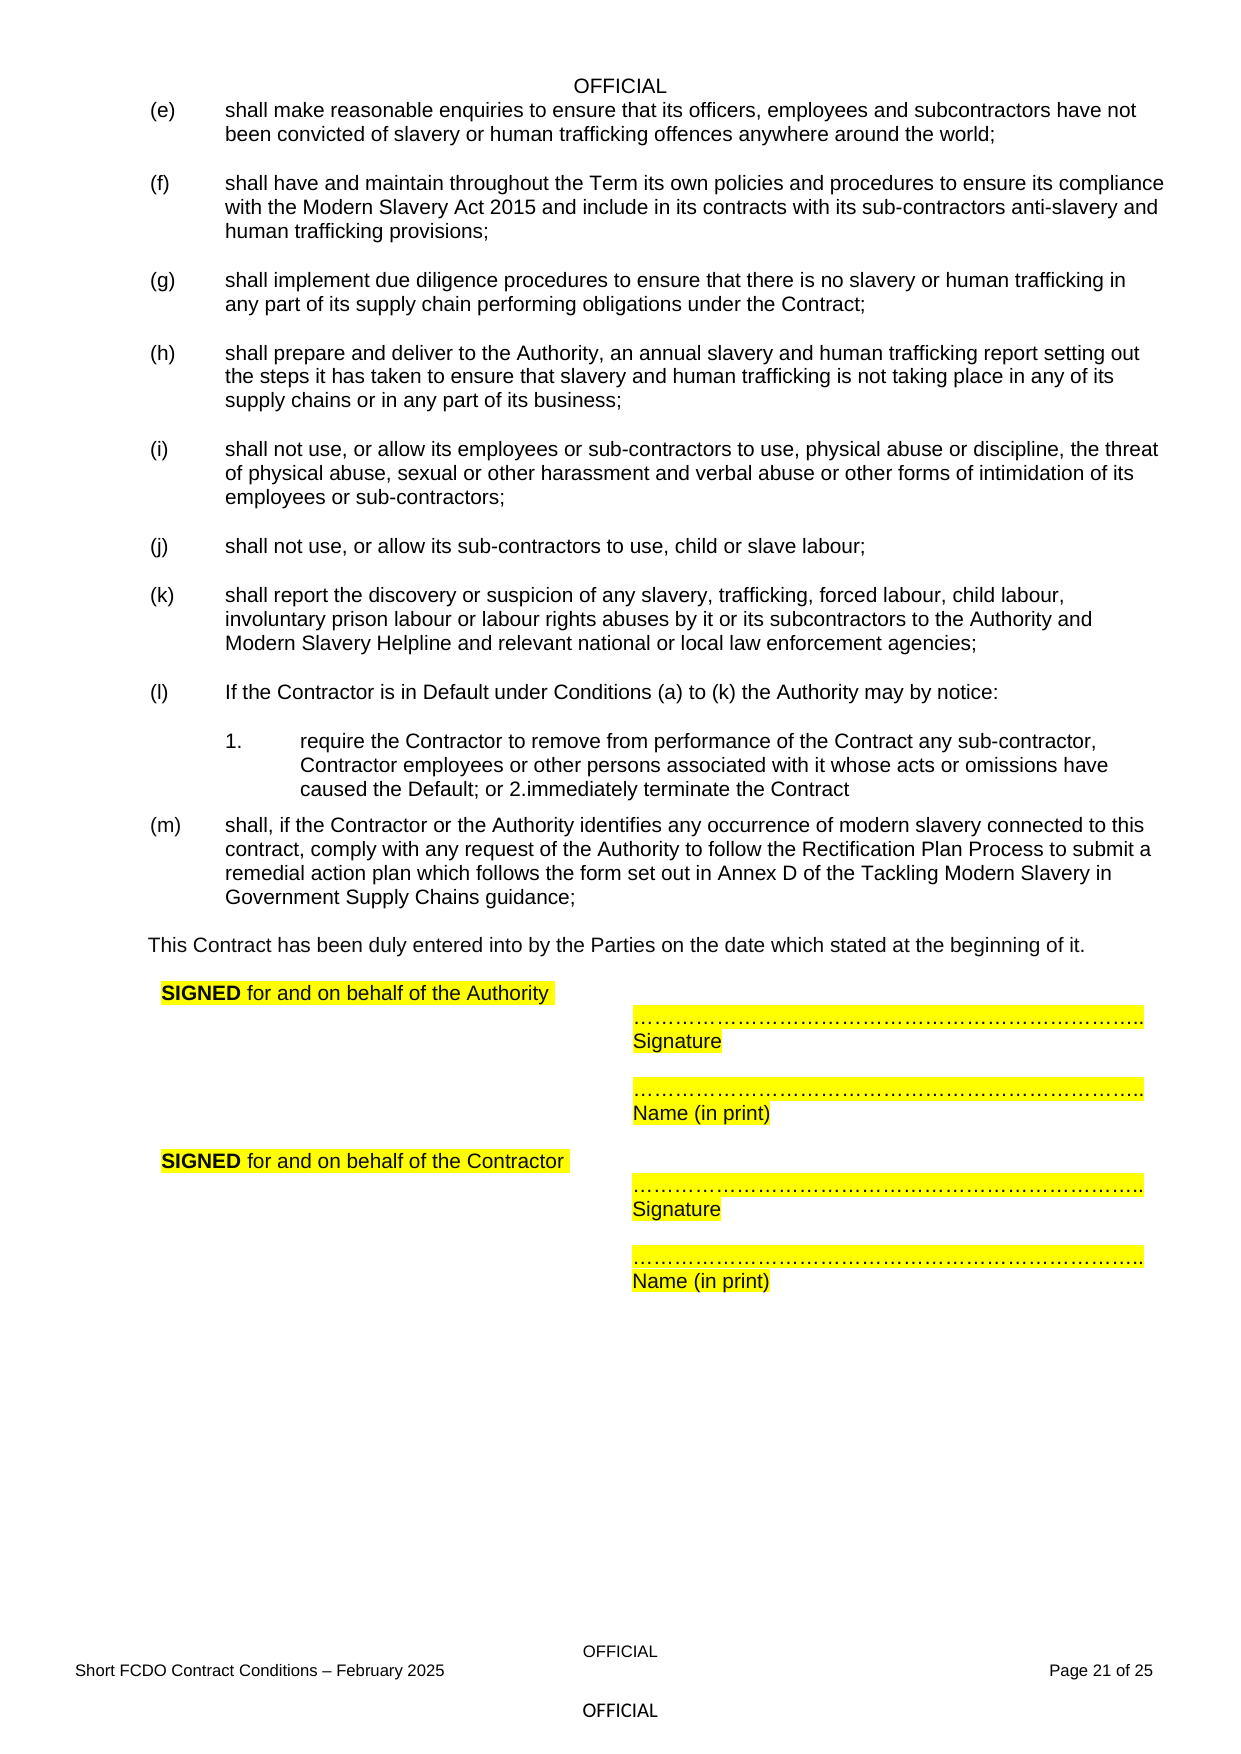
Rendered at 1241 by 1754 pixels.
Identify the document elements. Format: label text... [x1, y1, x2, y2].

text (m) shall, if the Contractor or the Authority identifies any occurrence of modern slavery connected to this contract, comply with any request of the Authority to follow the Rectification Plan Process to submit a remedial action plan which follows the form set out in Annex D of the Tackling Modern Slavery in Government Supply Chains guidance; [150, 813, 1165, 909]
text This Contract has been duly entered into by the Parties on the date which stated at the beginning of it. [148, 933, 1165, 957]
table_cell Signature [621, 1197, 1164, 1221]
text (i) shall not use, or allow its employees or sub-contractors to use, physical abuse or discipline, the threat of physical abuse, sexual or other harassment and verbal abuse or other forms of intimidation of its employees or sub-contractors; [150, 437, 1165, 509]
table_cell [150, 1269, 621, 1292]
table_cell [150, 1197, 621, 1221]
table_header ……………………………………………………………….. [621, 981, 1164, 1029]
table_cell Signature [621, 1029, 1164, 1053]
text (e) shall make reasonable enquiries to ensure that its officers, employees and subcontractors have not been convicted of slavery or human trafficking offences anywhere around the world; [150, 98, 1165, 146]
text (l) If the Contractor is in Default under Conditions (a) to (k) the Authority may by notice: [150, 680, 1165, 704]
text (f) shall have and maintain throughout the Term its own policies and procedures to ensure its compliance with the Modern Slavery Act 2015 and include in its contracts with its sub-contractors anti-slavery and human trafficking provisions; [150, 171, 1165, 242]
text (j) shall not use, or allow its sub-contractors to use, child or slave labour; [150, 534, 1165, 558]
table_cell Name (in print) [621, 1269, 1164, 1292]
text 1. require the Contractor to remove from performance of the Contract any sub-contractor, Contractor employees or other persons associated with it whose acts or omissions have caused the Default; or 2.immediately terminate the Contract [225, 729, 1165, 801]
table_cell [150, 1053, 621, 1101]
table_cell ……………………………………………………………….. [621, 1053, 1164, 1101]
text (k) shall report the discovery or suspicion of any slavery, trafficking, forced labour, child labour, involuntary prison labour or labour rights abuses by it or its subcontractors to the Authority and Modern Slavery Helpline and relevant national or local law enforcement agencies; [150, 583, 1165, 655]
table_header ……………………………………………………………….. [621, 1149, 1164, 1197]
text (h) shall prepare and deliver to the Authority, an annual slavery and human trafficking report setting out the steps it has taken to ensure that slavery and human trafficking is not taking place in any of its supply chains or in any part of its business; [150, 340, 1165, 412]
table_cell [150, 1221, 621, 1268]
table_cell [150, 1101, 621, 1125]
text (g) shall implement due diligence procedures to ensure that there is no slavery or human trafficking in any part of its supply chain performing obligations under the Contract; [150, 267, 1165, 315]
table_cell ……………………………………………………………….. [621, 1221, 1164, 1268]
table_cell [150, 1029, 621, 1053]
table_header SIGNED for and on behalf of the Contractor [150, 1149, 621, 1197]
table_header SIGNED for and on behalf of the Authority [150, 981, 621, 1029]
table_cell Name (in print) [621, 1101, 1164, 1125]
